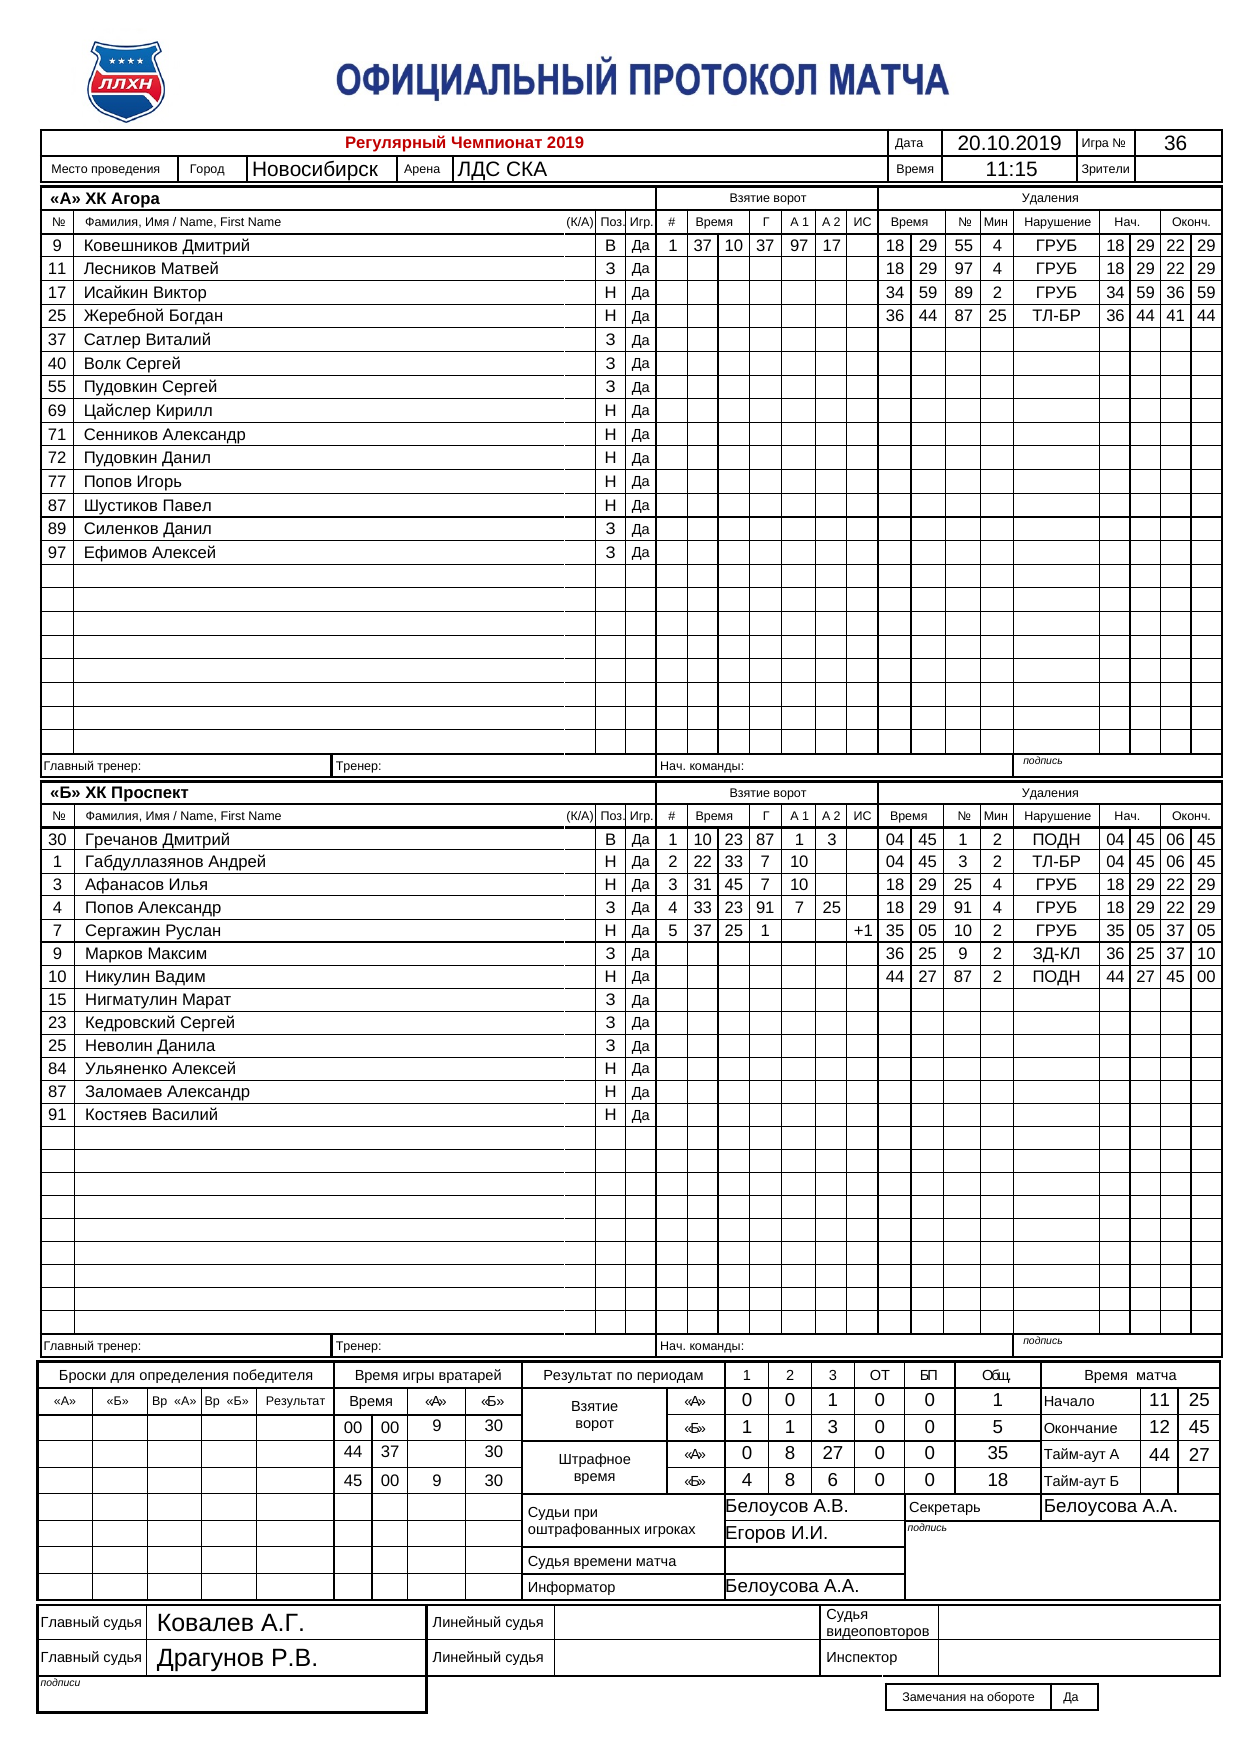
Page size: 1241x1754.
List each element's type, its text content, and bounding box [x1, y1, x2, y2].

table_cell [847, 376, 877, 398]
table_cell 1 [769, 1415, 811, 1440]
table_cell 7 [42, 920, 74, 941]
table_cell 18 [956, 1468, 1040, 1493]
table_cell [750, 636, 781, 658]
table_cell [1192, 494, 1221, 516]
table_cell [1192, 328, 1221, 351]
table_cell [719, 281, 749, 303]
table_cell [1192, 1035, 1221, 1057]
table_cell [912, 446, 945, 469]
table_cell [981, 518, 1013, 540]
table_cell [847, 612, 877, 634]
table_cell [782, 659, 815, 682]
table_cell Сатлер Виталий [74, 328, 564, 351]
table_cell [565, 446, 595, 469]
table_cell 59 [1131, 281, 1160, 303]
table_cell [565, 470, 595, 493]
table_cell [688, 1104, 717, 1126]
table_cell [1014, 1196, 1099, 1218]
table_cell [75, 1311, 564, 1333]
table_cell [912, 1288, 943, 1310]
table_cell [257, 1416, 333, 1440]
table_cell 1 [657, 829, 687, 849]
table_cell З [596, 352, 625, 374]
table_cell [688, 352, 717, 374]
table_cell 04 [1100, 850, 1129, 872]
table_cell [202, 1416, 256, 1440]
table_cell [408, 1547, 465, 1573]
table_cell [719, 730, 749, 753]
table_cell Белоусова А.А. [726, 1575, 904, 1599]
table_cell [750, 470, 781, 493]
table_cell 31 [688, 874, 717, 895]
table_cell Марков Максим [75, 943, 564, 964]
table_cell 18 [1100, 896, 1129, 918]
table_cell [596, 707, 625, 729]
table_cell [946, 352, 980, 374]
table_cell [750, 683, 781, 706]
table_cell 3 [812, 1415, 854, 1440]
table_cell Н [596, 494, 625, 516]
table_cell [565, 636, 595, 658]
table_cell [782, 1150, 815, 1172]
table_cell [816, 659, 846, 682]
table_cell [565, 235, 595, 256]
table_cell [657, 1012, 687, 1033]
table_cell [335, 1521, 371, 1546]
table_cell [555, 1606, 819, 1639]
table_cell [93, 1521, 147, 1546]
table_cell Да [626, 874, 655, 895]
table_cell [946, 636, 980, 658]
table_cell [719, 1196, 749, 1218]
table_cell [1161, 446, 1190, 469]
table_cell [912, 636, 945, 658]
table_cell Сенников Александр [74, 423, 564, 445]
table_cell [596, 1127, 625, 1149]
table_cell [981, 494, 1013, 516]
table_cell Н [596, 470, 625, 493]
table_cell [912, 1012, 943, 1033]
table_cell [596, 636, 625, 658]
table_cell [879, 1219, 910, 1241]
table_cell [750, 1104, 781, 1126]
table_cell Главный тренер: [42, 1335, 330, 1356]
table_cell [688, 518, 717, 540]
table_cell [879, 423, 910, 445]
table_cell [688, 470, 717, 493]
table_cell 37 [1161, 920, 1190, 941]
table_cell 18 [879, 896, 910, 918]
table_cell [408, 1521, 465, 1546]
table_cell [782, 683, 815, 706]
table_cell [981, 1035, 1013, 1057]
table_cell [688, 612, 717, 634]
table_cell [657, 1035, 687, 1057]
table_cell [816, 305, 846, 327]
table_cell [946, 518, 980, 540]
picture [5, 28, 1179, 129]
table_cell [912, 1173, 943, 1195]
table_cell [816, 518, 846, 540]
table_cell Да [626, 829, 655, 849]
table_cell [719, 1265, 749, 1287]
table_cell [565, 896, 595, 918]
table_cell ТЛ-БР [1014, 850, 1099, 872]
table_cell [75, 1127, 564, 1149]
table_cell 00 [335, 1416, 371, 1440]
table_cell [981, 1196, 1013, 1218]
table_cell № [944, 805, 980, 826]
table_cell [912, 399, 945, 422]
table_cell [1131, 494, 1160, 516]
table_cell [565, 352, 595, 374]
table_cell Нач. команды: [657, 1335, 1012, 1356]
table_cell [688, 257, 717, 280]
table_cell [946, 730, 980, 753]
table_cell 59 [1192, 281, 1221, 303]
table_cell Исайкин Виктор [74, 281, 564, 303]
table_cell Время [335, 1389, 407, 1413]
table_header 2 [769, 1363, 811, 1387]
table_cell [782, 1012, 815, 1033]
table_cell 06 [1161, 829, 1190, 849]
table_cell 44 [335, 1441, 371, 1467]
table_cell 37 [688, 920, 717, 941]
table_cell Тренер: [333, 755, 655, 776]
table_cell [1161, 1035, 1190, 1057]
table_header 20.10.2019 [943, 131, 1076, 155]
table_cell [1100, 446, 1129, 469]
table_cell [373, 1521, 407, 1546]
table_cell [879, 376, 910, 398]
table_cell [750, 989, 781, 1011]
table_cell [782, 1311, 815, 1333]
table_cell [816, 966, 846, 987]
table_cell Да [626, 1081, 655, 1103]
table_cell [750, 446, 781, 469]
table_cell [816, 1081, 846, 1103]
table_cell [1014, 707, 1099, 729]
table_cell 10 [782, 874, 815, 895]
table_cell [93, 1494, 147, 1520]
table_cell [981, 612, 1013, 634]
table_cell Н [596, 399, 625, 422]
table_cell [847, 257, 877, 280]
table_cell ЛДС СКА [454, 157, 887, 181]
table_cell [688, 1150, 717, 1172]
table_cell [879, 1035, 910, 1057]
table_cell Да [626, 1058, 655, 1079]
table_cell [719, 446, 749, 469]
table_cell [657, 1127, 687, 1149]
table_cell 05 [1131, 920, 1160, 941]
table_cell [816, 1173, 846, 1195]
table_cell [42, 1219, 74, 1241]
table_cell [719, 1242, 749, 1264]
table_cell [847, 588, 877, 611]
table_cell [981, 328, 1013, 351]
table_cell [816, 850, 846, 872]
table_cell [719, 1058, 749, 1079]
table_cell [1131, 1104, 1160, 1126]
table_cell [944, 1311, 980, 1333]
table_cell Н [596, 874, 625, 895]
table_cell [1100, 1219, 1129, 1241]
table_cell [1161, 423, 1190, 445]
table_cell А 1 [782, 805, 815, 826]
table_cell [782, 423, 815, 445]
table_cell 0 [726, 1389, 768, 1413]
table_cell ЗД-КЛ [1014, 943, 1099, 964]
table_cell [688, 1081, 717, 1103]
table_cell [657, 683, 687, 706]
table_cell [750, 518, 781, 540]
table_cell [981, 730, 1013, 753]
table_cell [75, 1150, 564, 1172]
table_cell [1131, 989, 1160, 1011]
table_cell [719, 565, 749, 587]
table_cell [879, 541, 910, 564]
table_cell 45 [719, 874, 749, 895]
table_cell [1100, 659, 1129, 682]
table_cell Да [626, 989, 655, 1011]
table_cell [565, 989, 595, 1011]
table_cell [879, 1265, 910, 1287]
table_header ОТ [855, 1363, 904, 1387]
table_cell [565, 423, 595, 445]
table_cell [75, 1288, 564, 1310]
table_cell 91 [944, 896, 980, 918]
table_cell [816, 352, 846, 374]
table_header Результат по периодам [523, 1363, 724, 1387]
table_cell [1192, 376, 1221, 398]
table_cell [42, 1150, 74, 1172]
table_cell 45 [1161, 966, 1190, 987]
table_cell [1161, 588, 1190, 611]
table_cell [657, 989, 687, 1011]
table_cell Ефимов Алексей [74, 541, 564, 564]
table_cell [816, 281, 846, 303]
table_cell 9 [42, 943, 74, 964]
table_cell [750, 1196, 781, 1218]
table_cell [750, 966, 781, 987]
table_cell [946, 423, 980, 445]
table_cell [466, 1547, 521, 1573]
table_cell Афанасов Илья [75, 874, 564, 895]
table_cell [1192, 1081, 1221, 1103]
table_cell [466, 1494, 521, 1520]
table_cell [1014, 1242, 1099, 1264]
table_cell [719, 1104, 749, 1126]
table_cell [847, 1127, 877, 1149]
table_cell [657, 966, 687, 987]
table_cell [1161, 683, 1190, 706]
table_cell 10 [719, 235, 749, 256]
table_cell 6 [812, 1468, 854, 1493]
table_cell [719, 257, 749, 280]
table_cell [1131, 1127, 1160, 1149]
table_cell Неволин Данила [75, 1035, 564, 1057]
table_cell [847, 1012, 877, 1033]
table_cell [565, 707, 595, 729]
table_cell [1100, 423, 1129, 445]
table_cell 45 [1179, 1415, 1219, 1440]
table_cell [816, 399, 846, 422]
table_cell [816, 1288, 846, 1310]
table_cell [202, 1468, 256, 1493]
table_cell [847, 636, 877, 658]
table_cell Нач. [1100, 211, 1160, 233]
table_cell 29 [1131, 874, 1160, 895]
table_cell [1099, 1682, 1220, 1711]
table_cell [39, 1468, 92, 1493]
table_cell [719, 1081, 749, 1103]
table_cell [74, 588, 564, 611]
table_cell 1 [657, 235, 687, 256]
table_cell [883, 1677, 1220, 1681]
table_cell [1131, 399, 1160, 422]
table_cell [816, 470, 846, 493]
table_cell [750, 352, 781, 374]
table_cell Арена [398, 157, 452, 181]
table_cell [879, 730, 910, 753]
table_cell Да [626, 328, 655, 351]
table_cell [981, 683, 1013, 706]
table_cell [782, 257, 815, 280]
table_cell [1100, 1173, 1129, 1195]
table_cell [657, 399, 687, 422]
table_cell 2 [981, 966, 1013, 987]
table_cell [1131, 352, 1160, 374]
table_cell [782, 470, 815, 493]
table_cell [626, 1265, 655, 1287]
table_cell 97 [946, 257, 980, 280]
table_cell [555, 1640, 819, 1675]
table_cell Да [626, 850, 655, 872]
table_cell [1131, 1150, 1160, 1172]
table_cell 29 [912, 257, 945, 280]
table_cell [847, 707, 877, 729]
table_cell 12 [1141, 1415, 1177, 1440]
table_cell [981, 1265, 1013, 1287]
table_cell [39, 1547, 92, 1573]
table_cell [657, 612, 687, 634]
table_cell 3 [944, 850, 980, 872]
table_cell [750, 1127, 781, 1149]
table_cell [202, 1494, 256, 1520]
table_cell А 2 [816, 211, 846, 233]
table_cell Тренер: [333, 1335, 655, 1356]
table_cell 35 [1100, 920, 1129, 941]
table_cell 18 [1100, 874, 1129, 895]
table_cell [596, 1288, 625, 1310]
table_cell [847, 966, 877, 987]
table_cell Да [626, 376, 655, 398]
table_cell [688, 943, 717, 964]
table_cell [1100, 399, 1129, 422]
table_cell Судьи при оштрафованных игроках [523, 1495, 724, 1546]
table_cell [148, 1547, 201, 1573]
table_cell [782, 1265, 815, 1287]
table_cell [1192, 1288, 1221, 1310]
table_header Игра № [1078, 131, 1134, 155]
table_cell [657, 588, 687, 611]
table_cell [981, 399, 1013, 422]
table_cell [565, 850, 595, 872]
table_cell [688, 1035, 717, 1057]
table_cell [657, 352, 687, 374]
table_cell 11 [42, 257, 73, 280]
table_cell [782, 989, 815, 1011]
table_cell [912, 1311, 943, 1333]
table_cell [1131, 588, 1160, 611]
table_cell [1161, 1242, 1190, 1264]
table_cell [148, 1468, 201, 1493]
table_cell [847, 1219, 877, 1241]
table_cell Главный тренер: [42, 755, 330, 776]
table_cell [912, 707, 945, 729]
table_cell [1131, 1058, 1160, 1079]
table_cell [719, 636, 749, 658]
table_cell [1014, 683, 1099, 706]
table_cell [879, 989, 910, 1011]
table_cell [428, 1677, 882, 1711]
table_cell 44 [912, 305, 945, 327]
table_cell 33 [719, 850, 749, 872]
table_cell 25 [42, 1035, 74, 1057]
table_cell [946, 541, 980, 564]
table_cell [657, 328, 687, 351]
table_cell А 2 [816, 805, 846, 826]
table_cell 04 [1100, 829, 1129, 849]
table_cell 5 [657, 920, 687, 941]
table_cell [596, 683, 625, 706]
table_cell [657, 1196, 687, 1218]
table_cell [688, 1196, 717, 1218]
table_cell Да [626, 423, 655, 445]
table_cell [912, 423, 945, 445]
table_cell [1014, 1150, 1099, 1172]
table_cell [750, 1242, 781, 1264]
table_cell [912, 328, 945, 351]
table_cell 36 [1100, 305, 1129, 327]
table_cell Цайслер Кирилл [74, 399, 564, 422]
table_cell [688, 541, 717, 564]
table_cell 9 [42, 235, 73, 256]
table_cell [1100, 683, 1129, 706]
table_header «А» ХК Агора [42, 188, 655, 209]
table_cell 15 [42, 989, 74, 1011]
table_cell 4 [981, 257, 1013, 280]
table_cell [626, 730, 655, 753]
table_cell 37 [750, 235, 781, 256]
table_cell 1 [812, 1389, 854, 1413]
table_cell [946, 707, 980, 729]
table_cell Пудовкин Сергей [74, 376, 564, 398]
table_cell [1161, 612, 1190, 634]
table_cell [1192, 1311, 1221, 1333]
table_cell [981, 1173, 1013, 1195]
table_cell [1161, 1127, 1190, 1149]
table_cell [944, 1058, 980, 1079]
table_cell [816, 541, 846, 564]
table_cell [565, 1150, 595, 1172]
table_cell [626, 1311, 655, 1333]
table_cell 89 [42, 518, 73, 540]
table_cell Оконч. [1161, 805, 1221, 826]
table_cell [939, 1606, 1219, 1639]
table_cell [847, 730, 877, 753]
table_cell [148, 1416, 201, 1440]
table_cell [657, 305, 687, 327]
table_cell [596, 1196, 625, 1218]
table_cell [981, 446, 1013, 469]
table_cell [1014, 612, 1099, 634]
table_cell [1161, 352, 1190, 374]
table_cell «А» [408, 1389, 465, 1413]
table_cell [816, 446, 846, 469]
table_cell [657, 1265, 687, 1287]
table_cell [1161, 565, 1190, 587]
table_cell 25 [816, 896, 846, 918]
table_cell Да [626, 257, 655, 280]
table_cell [1014, 1288, 1099, 1310]
table_cell [750, 1150, 781, 1172]
table_cell [1100, 328, 1129, 351]
table_cell [1131, 707, 1160, 729]
table_cell 87 [42, 494, 73, 516]
table_cell Да [626, 235, 655, 256]
table_cell [912, 541, 945, 564]
table_cell [1131, 1219, 1160, 1241]
table_cell [719, 328, 749, 351]
table_cell [1014, 588, 1099, 611]
table_cell [1192, 1150, 1221, 1172]
table_cell Время [879, 211, 945, 233]
table_cell [1161, 470, 1190, 493]
table_cell Линейный судья [428, 1640, 554, 1675]
table_cell [688, 328, 717, 351]
table_cell [816, 1035, 846, 1057]
table_cell [719, 989, 749, 1011]
table_cell [847, 1196, 877, 1218]
table_cell [719, 518, 749, 540]
table_cell [466, 1521, 521, 1546]
table_cell [1100, 565, 1129, 587]
table_cell Да [626, 494, 655, 516]
table_cell [944, 1150, 980, 1172]
table_cell 18 [1100, 257, 1129, 280]
table_cell 36 [879, 305, 910, 327]
table_cell [719, 659, 749, 682]
table_cell [782, 328, 815, 351]
table_cell 0 [905, 1415, 954, 1440]
table_cell Н [596, 1081, 625, 1103]
table_cell Мин [981, 211, 1013, 233]
table_cell [565, 1288, 595, 1310]
table_cell [1192, 636, 1221, 658]
table_cell Да [626, 1104, 655, 1126]
table_cell [981, 1288, 1013, 1310]
table_cell 25 [42, 305, 73, 327]
table_cell [847, 1104, 877, 1126]
table_cell «А» [668, 1389, 724, 1413]
table_cell 05 [912, 920, 943, 941]
table_cell [816, 1265, 846, 1287]
table_cell [912, 1265, 943, 1287]
table_cell 1 [956, 1389, 1040, 1413]
table_cell 44 [1141, 1441, 1177, 1467]
table_cell [1131, 470, 1160, 493]
table_cell [626, 683, 655, 706]
table_cell Да [626, 518, 655, 540]
table_cell [565, 1311, 595, 1333]
table_cell [626, 612, 655, 634]
table_cell подпись [906, 1522, 1219, 1599]
table_cell [657, 1081, 687, 1103]
table_cell [565, 1173, 595, 1195]
table_cell [74, 730, 564, 753]
table_cell [1192, 1012, 1221, 1033]
table_cell 0 [726, 1442, 768, 1467]
table_cell [879, 1196, 910, 1218]
table_cell [879, 328, 910, 351]
table_cell [879, 399, 910, 422]
table_cell [1131, 328, 1160, 351]
table_cell [912, 1219, 943, 1241]
table_cell [1161, 1288, 1190, 1310]
table_cell 04 [879, 850, 910, 872]
table_cell 35 [956, 1442, 1040, 1467]
table_cell Нарушение [1014, 211, 1099, 233]
table_cell 69 [42, 399, 73, 422]
table_cell [1136, 157, 1221, 181]
table_cell [626, 1242, 655, 1264]
table_cell 29 [1192, 257, 1221, 280]
table_cell [981, 1012, 1013, 1033]
table_cell [847, 874, 877, 895]
table_cell «А» [39, 1389, 92, 1413]
table_cell [847, 1081, 877, 1103]
table_cell [1192, 612, 1221, 634]
table_cell [847, 1265, 877, 1287]
table_header Общ. [956, 1363, 1040, 1387]
table_header Удаления [879, 188, 1221, 209]
table_cell [912, 1242, 943, 1264]
table_cell [657, 257, 687, 280]
table_cell 29 [1192, 235, 1221, 256]
table_cell [1014, 565, 1099, 587]
table_cell [688, 588, 717, 611]
table_cell 37 [373, 1441, 407, 1467]
table_cell [565, 683, 595, 706]
table_cell 72 [42, 446, 73, 469]
table_cell Нарушение [1014, 805, 1099, 826]
table_cell [981, 659, 1013, 682]
table_cell [782, 541, 815, 564]
table_cell Да [626, 920, 655, 941]
table_cell Ульяненко Алексей [75, 1058, 564, 1079]
table_cell [565, 943, 595, 964]
table_cell [944, 1104, 980, 1126]
table_cell [912, 1196, 943, 1218]
table_cell [626, 588, 655, 611]
table_cell [847, 446, 877, 469]
table_cell Да [626, 470, 655, 493]
table_cell ГРУБ [1014, 235, 1099, 256]
table_cell [596, 1219, 625, 1241]
table_cell 00 [1192, 966, 1221, 987]
table_cell Ковешников Дмитрий [74, 235, 564, 256]
table_cell Пудовкин Данил [74, 446, 564, 469]
table_cell [847, 281, 877, 303]
table_cell [946, 399, 980, 422]
table_cell [688, 683, 717, 706]
table_cell Секретарь [906, 1495, 1040, 1520]
table_cell [816, 989, 846, 1011]
table_cell [1192, 1058, 1221, 1079]
table_cell подпись [1014, 1335, 1221, 1356]
table_cell [944, 1265, 980, 1287]
table_cell 8 [769, 1442, 811, 1467]
table_cell [912, 1035, 943, 1057]
table_cell Информатор [523, 1575, 724, 1599]
table_cell [565, 1196, 595, 1218]
table_cell [596, 1311, 625, 1333]
table_cell Попов Александр [75, 896, 564, 918]
table_cell [816, 874, 846, 895]
table_cell Кедровский Сергей [75, 1012, 564, 1033]
table_cell [816, 612, 846, 634]
table_cell 18 [879, 235, 910, 256]
table_cell [816, 920, 846, 941]
table_cell Линейный судья [428, 1606, 554, 1639]
table_cell 22 [1161, 896, 1190, 918]
table_cell [816, 636, 846, 658]
table_cell [93, 1574, 147, 1599]
table_cell [1161, 399, 1190, 422]
table_cell 91 [750, 896, 781, 918]
table_cell [1100, 730, 1129, 753]
table_cell [565, 541, 595, 564]
table_cell Нигматулин Марат [75, 989, 564, 1011]
table_cell [657, 1288, 687, 1310]
table_cell [981, 1104, 1013, 1126]
table_cell Заломаев Александр [75, 1081, 564, 1103]
table_cell [750, 612, 781, 634]
table_cell [93, 1441, 147, 1467]
table_cell [782, 1242, 815, 1264]
table_cell 3 [42, 874, 74, 895]
table_cell [657, 943, 687, 964]
table_cell [847, 518, 877, 540]
table_cell [1014, 1104, 1099, 1126]
table_cell 35 [879, 920, 910, 941]
table_cell [726, 1548, 904, 1573]
table_cell Н [596, 281, 625, 303]
table_cell [719, 1127, 749, 1149]
table_cell 91 [42, 1104, 74, 1126]
table_cell З [596, 1012, 625, 1033]
table_cell [782, 730, 815, 753]
table_cell [944, 989, 980, 1011]
table_cell 0 [905, 1389, 954, 1413]
table_cell Гречанов Дмитрий [75, 829, 564, 849]
table_cell Игр. [626, 211, 655, 233]
table_cell [1161, 1058, 1190, 1079]
table_cell [596, 1150, 625, 1172]
table_cell Инспектор [821, 1640, 938, 1675]
table_cell 97 [782, 235, 815, 256]
table_cell [657, 423, 687, 445]
table_cell [1161, 376, 1190, 398]
table_cell Н [596, 1104, 625, 1126]
table_cell [688, 707, 717, 729]
table_cell [1192, 470, 1221, 493]
table_header Время игры вратарей [335, 1363, 521, 1387]
table_cell [1131, 1242, 1160, 1264]
table_cell [657, 376, 687, 398]
table_cell 00 [373, 1416, 407, 1440]
table_cell [565, 1104, 595, 1126]
table_cell [1014, 423, 1099, 445]
table_cell [1131, 518, 1160, 540]
table_cell [750, 1058, 781, 1079]
table_cell [565, 1012, 595, 1033]
table_cell [750, 943, 781, 964]
table_cell З [596, 943, 625, 964]
table_cell Игр. [626, 805, 655, 826]
table_cell [782, 1219, 815, 1241]
table_cell [42, 1196, 74, 1218]
table_cell 29 [912, 235, 945, 256]
table_cell [847, 943, 877, 964]
table_cell [565, 966, 595, 987]
table_cell А 1 [782, 211, 815, 233]
table_cell Город [179, 157, 246, 181]
table_cell [1161, 328, 1190, 351]
table_cell [1100, 1196, 1129, 1218]
table_cell [879, 1104, 910, 1126]
table_cell 33 [688, 896, 717, 918]
table_cell 1 [750, 920, 781, 941]
table_cell Поз. [596, 805, 625, 826]
table_cell [657, 1150, 687, 1172]
table_cell [626, 636, 655, 658]
table_cell Попов Игорь [74, 470, 564, 493]
table_cell [335, 1574, 371, 1599]
table_cell [750, 1288, 781, 1310]
table_cell Ковалев А.Г. [147, 1606, 425, 1639]
table_cell [657, 707, 687, 729]
table_cell Силенков Данил [74, 518, 564, 540]
table_cell «А» [668, 1442, 724, 1467]
table_cell [565, 1265, 595, 1287]
table_cell 30 [466, 1468, 521, 1493]
table_cell [42, 707, 73, 729]
table_cell [74, 683, 564, 706]
table_cell 34 [1100, 281, 1129, 303]
table_cell [782, 1196, 815, 1218]
table_cell Фамилия, Имя / Name, First Name [75, 805, 565, 826]
table_cell [750, 257, 781, 280]
table_cell [719, 707, 749, 729]
table_cell Да [626, 541, 655, 564]
table_cell ГРУБ [1014, 281, 1099, 303]
table_cell [879, 707, 910, 729]
table_cell [1100, 376, 1129, 398]
table_cell [816, 1150, 846, 1172]
table_cell [750, 281, 781, 303]
table_cell [1131, 1288, 1160, 1310]
table_cell [944, 1173, 980, 1195]
table_cell Н [596, 966, 625, 987]
table_cell [782, 1104, 815, 1126]
table_cell # [657, 805, 687, 826]
table_cell Да [626, 1035, 655, 1057]
table_cell [912, 659, 945, 682]
table_cell [202, 1547, 256, 1573]
table_cell [1014, 1058, 1099, 1079]
table_cell [1161, 659, 1190, 682]
table_cell Окончание [1042, 1415, 1140, 1440]
table_cell 29 [1131, 235, 1160, 256]
table_cell [1100, 612, 1129, 634]
table_cell [93, 1468, 147, 1493]
table_cell [719, 1288, 749, 1310]
table_cell 44 [1131, 305, 1160, 327]
table_cell [408, 1494, 465, 1520]
table_cell [750, 707, 781, 729]
table_cell [719, 352, 749, 374]
table_cell [750, 376, 781, 398]
table_cell 37 [42, 328, 73, 351]
table_cell [1161, 1311, 1190, 1333]
table_cell [688, 1173, 717, 1195]
table_cell ГРУБ [1014, 874, 1099, 895]
table_cell [373, 1494, 407, 1520]
table_cell [1131, 541, 1160, 564]
table_cell [1192, 588, 1221, 611]
table_cell 0 [855, 1415, 904, 1440]
table_cell [879, 1012, 910, 1033]
table_cell 4 [726, 1468, 768, 1493]
table_cell [719, 612, 749, 634]
table_cell [93, 1547, 147, 1573]
table_cell 9 [944, 943, 980, 964]
table_cell [565, 1058, 595, 1079]
table_cell Н [596, 1058, 625, 1079]
table_cell [1161, 707, 1190, 729]
table_cell [912, 565, 945, 587]
table_cell [688, 1012, 717, 1033]
table_cell [39, 1494, 92, 1520]
table_cell [74, 636, 564, 658]
table_cell [626, 1288, 655, 1310]
table_cell [1100, 1242, 1129, 1264]
table_cell 59 [912, 281, 945, 303]
table_cell [626, 565, 655, 587]
table_cell [719, 1311, 749, 1333]
table_cell З [596, 518, 625, 540]
table_cell [750, 1265, 781, 1287]
table_cell [688, 1242, 717, 1264]
table_cell № [946, 211, 980, 233]
table_cell Время [879, 805, 943, 826]
table_cell [688, 494, 717, 516]
table_cell [42, 1242, 74, 1264]
table_cell [879, 470, 910, 493]
table_cell 2 [981, 920, 1013, 941]
table_cell (К/А) [565, 805, 595, 826]
table_cell 3 [816, 829, 846, 849]
table_cell [688, 281, 717, 303]
table_cell [565, 1035, 595, 1057]
table_cell [981, 565, 1013, 587]
table_header БП [905, 1363, 954, 1387]
table_cell [1131, 730, 1160, 753]
table_cell 22 [1161, 235, 1190, 256]
table_cell [148, 1441, 201, 1467]
table_cell 71 [42, 423, 73, 445]
table_cell [202, 1574, 256, 1599]
table_cell 27 [1179, 1441, 1219, 1467]
table_cell ИС [847, 211, 877, 233]
table_cell [912, 352, 945, 374]
table_cell [75, 1242, 564, 1264]
table_cell [1161, 989, 1190, 1011]
table_cell [1131, 1265, 1160, 1287]
table_cell [719, 305, 749, 327]
table_cell [816, 376, 846, 398]
table_cell [1014, 1081, 1099, 1103]
table_cell [688, 730, 717, 753]
table_cell 2 [981, 829, 1013, 849]
table_cell 40 [42, 352, 73, 374]
table_cell [657, 446, 687, 469]
table_cell Время [889, 157, 941, 181]
table_cell 45 [1192, 829, 1221, 849]
table_cell [75, 1219, 564, 1241]
table_cell [626, 1127, 655, 1149]
table_cell [782, 966, 815, 987]
table_cell [912, 1081, 943, 1103]
table_cell [816, 565, 846, 587]
table_cell [946, 376, 980, 398]
table_cell 2 [657, 850, 687, 872]
table_cell [75, 1173, 564, 1195]
table_cell [257, 1494, 333, 1520]
table_cell [816, 257, 846, 280]
table_cell [946, 659, 980, 682]
table_cell [782, 446, 815, 469]
table_cell [912, 376, 945, 398]
table_cell Фамилия, Имя / Name, First Name [74, 211, 565, 233]
table_cell [257, 1468, 333, 1493]
table_cell «Б » [466, 1389, 521, 1413]
table_cell [1161, 1012, 1190, 1033]
table_cell 41 [1161, 305, 1190, 327]
table_cell 7 [782, 896, 815, 918]
table_cell [148, 1521, 201, 1546]
table_cell Н [596, 920, 625, 941]
table_cell 4 [657, 896, 687, 918]
table_cell 97 [42, 541, 73, 564]
table_cell [847, 896, 877, 918]
table_cell [1100, 1035, 1129, 1057]
table_cell [1100, 1058, 1129, 1079]
table_cell [719, 1150, 749, 1172]
table_cell 22 [1161, 257, 1190, 280]
table_cell [750, 494, 781, 516]
table_cell [912, 518, 945, 540]
table_cell [565, 659, 595, 682]
table_cell 1 [726, 1415, 768, 1440]
table_cell 29 [1192, 874, 1221, 895]
table_cell [1161, 1104, 1190, 1126]
table_cell [42, 636, 73, 658]
table_header 3 [812, 1363, 854, 1387]
table_cell [847, 683, 877, 706]
table_cell +1 [847, 920, 877, 941]
table_cell [1014, 989, 1099, 1011]
table_cell [1014, 518, 1099, 540]
table_cell [1100, 1081, 1129, 1103]
table_cell [688, 989, 717, 1011]
table_header Регулярный Чемпионат 2019 [42, 131, 887, 155]
table_cell [847, 399, 877, 422]
table_cell [74, 612, 564, 634]
table_cell [816, 494, 846, 516]
table_cell [782, 636, 815, 658]
table_cell 00 [373, 1468, 407, 1493]
table_cell [565, 281, 595, 303]
table_cell 0 [769, 1389, 811, 1413]
table_cell 0 [855, 1442, 904, 1467]
table_cell [1014, 328, 1099, 351]
table_cell Нач. команды: [657, 755, 1012, 776]
table_cell Белоусов А.В. [726, 1495, 904, 1520]
table_cell [719, 966, 749, 987]
table_cell [719, 423, 749, 445]
table_cell [657, 518, 687, 540]
table_cell 87 [750, 829, 781, 849]
table_cell [816, 943, 846, 964]
table_cell [1014, 1127, 1099, 1149]
table_cell [782, 281, 815, 303]
table_cell [657, 1311, 687, 1333]
table_cell [944, 1196, 980, 1218]
table_cell 25 [981, 305, 1013, 327]
table_cell [42, 1311, 74, 1333]
table_cell [750, 328, 781, 351]
table_cell [39, 1441, 92, 1467]
table_cell [816, 588, 846, 611]
table_cell [1179, 1468, 1219, 1493]
table_cell [879, 1058, 910, 1079]
table_cell [719, 1173, 749, 1195]
table_cell 36 [1161, 281, 1190, 303]
table_cell 1 [42, 850, 74, 872]
table_cell [944, 1242, 980, 1264]
table_cell [1100, 1265, 1129, 1287]
table_cell [981, 1058, 1013, 1079]
table_cell [42, 683, 73, 706]
table_cell 22 [1161, 874, 1190, 895]
table_cell [879, 518, 910, 540]
table_cell [847, 1058, 877, 1079]
table_cell Егоров И.И. [726, 1521, 904, 1546]
table_cell Н [596, 850, 625, 872]
table_cell Драгунов Р.В. [147, 1640, 425, 1675]
table_cell [782, 352, 815, 374]
table_cell [719, 1219, 749, 1241]
table_cell [1192, 1242, 1221, 1264]
table_cell Г [750, 211, 781, 233]
table_cell № [42, 211, 73, 233]
table_cell [1161, 1081, 1190, 1103]
table_cell 2 [981, 281, 1013, 303]
table_cell [847, 328, 877, 351]
table_cell [335, 1494, 371, 1520]
table_cell [1131, 1081, 1160, 1103]
table_cell [750, 565, 781, 587]
table_cell [1131, 1012, 1160, 1033]
table_cell [912, 989, 943, 1011]
table_cell [74, 659, 564, 682]
table_cell 05 [1192, 920, 1221, 941]
table_cell [596, 612, 625, 634]
table_cell 1 [782, 829, 815, 849]
table_cell Жеребной Богдан [74, 305, 564, 327]
table_cell 27 [812, 1442, 854, 1467]
table_cell [782, 565, 815, 587]
table_cell 25 [719, 920, 749, 941]
table_cell [42, 1127, 74, 1149]
table_cell [373, 1547, 407, 1573]
table_cell [981, 1311, 1013, 1333]
table_cell [782, 1173, 815, 1195]
table_cell Вр «А» [148, 1389, 201, 1413]
table_cell [1100, 541, 1129, 564]
table_cell 25 [944, 874, 980, 895]
table_cell [944, 1035, 980, 1057]
table_cell [939, 1640, 1219, 1675]
table_cell 25 [1179, 1389, 1219, 1413]
table_cell [1131, 636, 1160, 658]
table_cell [1014, 470, 1099, 493]
table_cell Никулин Вадим [75, 966, 564, 987]
table_cell 29 [1192, 896, 1221, 918]
table_cell [816, 1196, 846, 1218]
table_cell 45 [1131, 829, 1160, 849]
table_cell [912, 1058, 943, 1079]
table_cell [847, 1150, 877, 1172]
table_cell «Б» [93, 1389, 147, 1413]
table_cell [408, 1574, 465, 1599]
table_cell [879, 1311, 910, 1333]
table_cell Да [626, 966, 655, 987]
table_cell ГРУБ [1014, 920, 1099, 941]
table_cell [688, 1219, 717, 1241]
table_cell [1014, 636, 1099, 658]
table_cell [1192, 730, 1221, 753]
table_cell [944, 1219, 980, 1241]
table_cell [1014, 446, 1099, 469]
table_cell [1131, 446, 1160, 469]
table_cell [688, 565, 717, 587]
table_cell 4 [981, 874, 1013, 895]
table_cell «Б» [668, 1415, 724, 1440]
table_cell Г [750, 805, 781, 826]
table_cell [75, 1196, 564, 1218]
table_cell 29 [1131, 896, 1160, 918]
table_cell ГРУБ [1014, 257, 1099, 280]
table_cell 17 [816, 235, 846, 256]
table_cell [565, 565, 595, 587]
table_cell [42, 1265, 74, 1287]
table_cell 36 [879, 943, 910, 964]
table_cell 23 [719, 829, 749, 849]
table_cell [981, 1242, 1013, 1264]
table_cell [816, 1127, 846, 1149]
table_cell [750, 659, 781, 682]
table_cell [847, 1035, 877, 1057]
table_cell 36 [1100, 943, 1129, 964]
table_cell 8 [769, 1468, 811, 1493]
table_cell [688, 966, 717, 987]
table_cell 04 [879, 829, 910, 849]
table_cell [944, 1081, 980, 1103]
table_cell [750, 1173, 781, 1195]
table_cell Да [626, 446, 655, 469]
table_cell [847, 352, 877, 374]
table_cell Лесников Матвей [74, 257, 564, 280]
table_cell [626, 1150, 655, 1172]
table_cell [1014, 730, 1099, 753]
table_cell [719, 1035, 749, 1057]
table_cell [565, 399, 595, 422]
table_cell Штрафное время [523, 1442, 666, 1493]
table_cell [944, 1288, 980, 1310]
table_cell 30 [42, 829, 74, 849]
table_cell 10 [1192, 943, 1221, 964]
table_cell [879, 1127, 910, 1149]
table_cell [981, 541, 1013, 564]
table_cell [879, 612, 910, 634]
table_cell [257, 1547, 333, 1573]
table_cell [657, 494, 687, 516]
table_cell [782, 1081, 815, 1103]
table_cell [1014, 659, 1099, 682]
table_cell [1192, 1173, 1221, 1195]
table_cell [565, 1127, 595, 1149]
table_cell [912, 494, 945, 516]
table_cell [1100, 1127, 1129, 1149]
table_cell [782, 707, 815, 729]
table_cell [1161, 1265, 1190, 1287]
table_cell 84 [42, 1058, 74, 1079]
table_cell ТЛ-БР [1014, 305, 1099, 327]
table_cell [750, 1219, 781, 1241]
table_cell [912, 1104, 943, 1126]
table_cell [912, 1150, 943, 1172]
table_cell [879, 565, 910, 587]
table_cell [75, 1265, 564, 1287]
table_cell [981, 352, 1013, 374]
table_cell 45 [335, 1468, 371, 1493]
table_cell 7 [750, 850, 781, 872]
table_cell [1161, 1173, 1190, 1195]
table_cell 45 [912, 829, 943, 849]
table_cell Судья времени матча [523, 1548, 724, 1573]
table_cell [1192, 989, 1221, 1011]
table_cell [912, 612, 945, 634]
table_cell [847, 305, 877, 327]
table_cell [879, 636, 910, 658]
table_cell [847, 850, 877, 872]
table_cell [1131, 376, 1160, 398]
table_cell [565, 612, 595, 634]
table_cell 45 [912, 850, 943, 872]
table_cell [565, 305, 595, 327]
table_cell ПОДН [1014, 829, 1099, 849]
table_cell [688, 1127, 717, 1149]
table_cell [782, 305, 815, 327]
table_cell «Б» [668, 1468, 724, 1493]
table_cell Да [626, 281, 655, 303]
table_cell [1014, 494, 1099, 516]
table_cell 18 [1100, 235, 1129, 256]
table_cell [565, 257, 595, 280]
table_cell З [596, 257, 625, 280]
table_cell [912, 683, 945, 706]
table_cell [1192, 399, 1221, 422]
table_cell [565, 1242, 595, 1264]
table_cell [688, 423, 717, 445]
table_cell [1131, 1311, 1160, 1333]
table_cell [1192, 352, 1221, 374]
table_cell [719, 494, 749, 516]
table_cell [565, 920, 595, 941]
table_cell [816, 1104, 846, 1126]
table_cell [879, 1150, 910, 1172]
table_cell [782, 518, 815, 540]
table_cell [847, 423, 877, 445]
table_cell [42, 565, 73, 587]
table_cell 10 [782, 850, 815, 872]
table_cell Костяев Василий [75, 1104, 564, 1126]
table_cell [782, 1288, 815, 1310]
table_cell [1192, 1196, 1221, 1218]
table_cell Результат [257, 1389, 333, 1413]
table_cell 9 [408, 1468, 465, 1493]
table_cell [946, 470, 980, 493]
table_cell [879, 1242, 910, 1264]
table_cell З [596, 989, 625, 1011]
table_cell [981, 1219, 1013, 1241]
table_cell [596, 1265, 625, 1287]
table_cell 30 [466, 1441, 521, 1467]
table_cell ПОДН [1014, 966, 1099, 987]
table_cell [1014, 1219, 1099, 1241]
table_cell Н [596, 305, 625, 327]
table_cell 3 [657, 874, 687, 895]
table_cell 44 [1192, 305, 1221, 327]
table_cell [39, 1574, 92, 1599]
table_cell [657, 281, 687, 303]
table_cell [1100, 352, 1129, 374]
table_cell [1161, 1196, 1190, 1218]
table_cell [657, 541, 687, 564]
table_cell [42, 588, 73, 611]
table_cell 55 [946, 235, 980, 256]
table_cell [750, 1012, 781, 1033]
table_cell [1100, 588, 1129, 611]
table_cell [719, 943, 749, 964]
table_cell [1014, 541, 1099, 564]
table_cell З [596, 328, 625, 351]
table_cell [688, 399, 717, 422]
table_cell 4 [42, 896, 74, 918]
table_cell [596, 565, 625, 587]
table_cell [782, 399, 815, 422]
table_cell [1131, 1035, 1160, 1057]
table_cell [981, 1150, 1013, 1172]
table_cell Габдуллазянов Андрей [75, 850, 564, 872]
table_cell [847, 565, 877, 587]
table_cell [657, 470, 687, 493]
table_cell [944, 1012, 980, 1033]
table_cell [1014, 1012, 1099, 1033]
table_cell [816, 328, 846, 351]
table_cell [1192, 565, 1221, 587]
table_cell [565, 730, 595, 753]
table_cell Взятие ворот [523, 1389, 666, 1440]
table_cell [148, 1574, 201, 1599]
table_cell [946, 683, 980, 706]
table_cell [565, 829, 595, 849]
table_cell Да [626, 399, 655, 422]
table_cell 29 [1131, 257, 1160, 280]
table_cell [657, 636, 687, 658]
table_cell [847, 1173, 877, 1195]
table_cell [565, 494, 595, 516]
table_cell 11 [1141, 1389, 1177, 1413]
table_cell [74, 565, 564, 587]
table_cell [1014, 1035, 1099, 1057]
table_cell Время [688, 211, 749, 233]
table_cell [719, 1012, 749, 1033]
table_cell [408, 1441, 465, 1467]
table_cell [1131, 1173, 1160, 1195]
table_cell [688, 1288, 717, 1310]
table_cell [202, 1521, 256, 1546]
table_cell 9 [408, 1416, 465, 1440]
table_cell 34 [879, 281, 910, 303]
table_cell 11:15 [943, 157, 1076, 181]
table_cell [816, 730, 846, 753]
table_header Удаления [879, 783, 1221, 803]
table_cell Да [626, 305, 655, 327]
table_cell [816, 1012, 846, 1033]
table_cell Оконч. [1161, 211, 1221, 233]
table_cell [626, 659, 655, 682]
table_cell [1161, 518, 1190, 540]
table_cell [1192, 1265, 1221, 1287]
table_cell 18 [879, 257, 910, 280]
table_cell 25 [912, 943, 943, 964]
table_cell Белоусова А.А. [1042, 1495, 1219, 1520]
table_cell 45 [1131, 850, 1160, 872]
table_cell [847, 989, 877, 1011]
table_cell Н [596, 446, 625, 469]
table_cell [946, 494, 980, 516]
table_cell 87 [944, 966, 980, 987]
table_header Дата [889, 131, 941, 155]
table_cell [466, 1574, 521, 1599]
table_cell Новосибирск [248, 157, 396, 181]
table_cell [981, 707, 1013, 729]
table_cell Начало [1042, 1389, 1140, 1413]
table_cell 0 [855, 1389, 904, 1413]
table_cell Мин [981, 805, 1013, 826]
table_cell [1192, 518, 1221, 540]
table_cell [1100, 989, 1129, 1011]
table_cell [688, 305, 717, 327]
table_cell [750, 588, 781, 611]
table_cell 30 [466, 1416, 521, 1440]
table_cell [879, 588, 910, 611]
table_cell [750, 1081, 781, 1103]
table_cell 89 [946, 281, 980, 303]
table_cell [719, 376, 749, 398]
table_cell Волк Сергей [74, 352, 564, 374]
table_cell [816, 1311, 846, 1333]
table_cell [626, 1196, 655, 1218]
table_cell [1131, 565, 1160, 587]
table_cell 06 [1161, 850, 1190, 872]
table_cell [879, 352, 910, 374]
table_cell [981, 470, 1013, 493]
table_cell Да [626, 943, 655, 964]
table_cell [1141, 1468, 1177, 1493]
table_cell [981, 636, 1013, 658]
table_cell [1014, 352, 1099, 374]
table_cell В [596, 829, 625, 849]
table_cell [946, 612, 980, 634]
table_cell [1131, 683, 1160, 706]
table_cell [657, 1104, 687, 1126]
table_cell 2 [981, 850, 1013, 872]
table_cell [596, 659, 625, 682]
table_cell 37 [688, 235, 717, 256]
table_cell [688, 446, 717, 469]
table_cell [879, 1173, 910, 1195]
table_cell 10 [944, 920, 980, 941]
table_cell 23 [719, 896, 749, 918]
table_cell [657, 565, 687, 587]
table_cell [688, 659, 717, 682]
table_cell [847, 1288, 877, 1310]
table_cell 22 [688, 850, 717, 872]
table_cell 44 [879, 966, 910, 987]
table_cell [782, 1035, 815, 1057]
table_cell подписи [39, 1677, 425, 1711]
table_cell [596, 1173, 625, 1195]
table_cell 44 [1100, 966, 1129, 987]
table_cell [750, 399, 781, 422]
table_cell 37 [1161, 943, 1190, 964]
table_cell [257, 1574, 333, 1599]
table_cell [847, 1242, 877, 1264]
table_cell [847, 1311, 877, 1333]
table_cell [782, 588, 815, 611]
table_cell [847, 541, 877, 564]
table_cell [912, 588, 945, 611]
table_cell 4 [981, 235, 1013, 256]
table_cell [750, 730, 781, 753]
table_cell 5 [956, 1415, 1040, 1440]
table_cell [981, 376, 1013, 398]
table_cell [565, 588, 595, 611]
table_header Замечания на обороте [887, 1685, 1050, 1709]
table_cell [1192, 1104, 1221, 1126]
table_cell [39, 1521, 92, 1546]
table_cell [657, 730, 687, 753]
table_cell [565, 376, 595, 398]
table_cell [1192, 1127, 1221, 1149]
table_cell [1161, 1219, 1190, 1241]
table_cell [335, 1547, 371, 1573]
table_cell 10 [688, 829, 717, 849]
table_cell [750, 1035, 781, 1057]
table_cell Да [626, 1012, 655, 1033]
table_cell [1014, 399, 1099, 422]
table_cell 0 [905, 1468, 954, 1493]
table_cell ГРУБ [1014, 896, 1099, 918]
table_cell 0 [855, 1468, 904, 1493]
table_cell [1192, 683, 1221, 706]
table_cell Н [596, 423, 625, 445]
table_cell [565, 518, 595, 540]
table_cell Нач. [1100, 805, 1160, 826]
table_cell Главный судья [39, 1606, 146, 1639]
table_cell [782, 1127, 815, 1149]
table_cell [981, 588, 1013, 611]
table_cell [1131, 659, 1160, 682]
table_cell [782, 920, 815, 941]
table_cell подпись [1014, 755, 1221, 776]
table_cell Тайм-аут А [1042, 1441, 1140, 1467]
table_cell [816, 1219, 846, 1241]
table_cell [1161, 730, 1190, 753]
table_cell [93, 1416, 147, 1440]
table_cell [847, 494, 877, 516]
table_header Взятие ворот [657, 188, 877, 209]
table_cell 7 [750, 874, 781, 895]
table_cell [1014, 1173, 1099, 1195]
table_cell [1100, 1150, 1129, 1172]
table_cell [1100, 470, 1129, 493]
table_cell [1014, 1311, 1099, 1333]
table_cell 55 [42, 376, 73, 398]
table_cell 45 [1192, 850, 1221, 872]
table_cell Главный судья [39, 1640, 146, 1675]
table_cell [816, 1058, 846, 1079]
table_cell [39, 1416, 92, 1440]
table_cell [688, 376, 717, 398]
table_cell [1100, 1311, 1129, 1333]
table_cell Место проведения [42, 157, 177, 181]
table_cell [946, 588, 980, 611]
table_cell З [596, 376, 625, 398]
table_cell [1192, 707, 1221, 729]
table_cell [1161, 636, 1190, 658]
table_cell [202, 1441, 256, 1467]
table_cell [626, 1219, 655, 1241]
table_cell № [42, 805, 74, 826]
table_cell В [596, 235, 625, 256]
table_cell [1161, 494, 1190, 516]
table_cell 27 [912, 966, 943, 987]
table_cell Сергажин Руслан [75, 920, 564, 941]
table_header Броски для определения победителя [39, 1363, 333, 1387]
table_cell [782, 376, 815, 398]
table_cell [42, 659, 73, 682]
table_cell 23 [42, 1012, 74, 1033]
table_cell 27 [1131, 966, 1160, 987]
table_cell [657, 659, 687, 682]
table_cell [750, 541, 781, 564]
table_cell [626, 1173, 655, 1195]
table_cell [944, 1127, 980, 1149]
table_cell 10 [42, 966, 74, 987]
table_cell [565, 1081, 595, 1103]
table_cell [946, 565, 980, 587]
table_cell [816, 423, 846, 445]
table_cell [879, 683, 910, 706]
table_cell [750, 423, 781, 445]
table_cell Поз. [596, 211, 625, 233]
table_cell [912, 470, 945, 493]
table_cell [847, 235, 877, 256]
table_cell 2 [981, 943, 1013, 964]
table_cell [912, 1127, 943, 1149]
table_cell [1100, 636, 1129, 658]
table_cell [981, 989, 1013, 1011]
table_cell [981, 1081, 1013, 1103]
table_cell [750, 1311, 781, 1333]
table_cell [1192, 1219, 1221, 1241]
table_cell [1100, 518, 1129, 540]
table_cell [257, 1521, 333, 1546]
table_cell 77 [42, 470, 73, 493]
table_cell [782, 612, 815, 634]
table_cell [1100, 1012, 1129, 1033]
table_cell [1100, 1288, 1129, 1310]
table_cell [719, 470, 749, 493]
table_cell Время [688, 805, 749, 826]
table_cell [946, 328, 980, 351]
table_cell [657, 1058, 687, 1079]
table_cell [719, 588, 749, 611]
table_cell Тайм-аут Б [1042, 1468, 1140, 1493]
table_cell [1014, 1265, 1099, 1287]
table_cell 17 [42, 281, 73, 303]
table_cell 25 [1131, 943, 1160, 964]
table_cell [719, 399, 749, 422]
table_cell [688, 636, 717, 658]
table_cell [42, 730, 73, 753]
table_cell [688, 1265, 717, 1287]
table_cell [657, 1242, 687, 1264]
table_cell [688, 1311, 717, 1333]
table_cell [1192, 423, 1221, 445]
table_cell Шустиков Павел [74, 494, 564, 516]
table_header Да [1052, 1685, 1097, 1709]
table_cell 87 [946, 305, 980, 327]
table_cell (К/А) [565, 211, 595, 233]
table_cell [879, 1288, 910, 1310]
table_cell [565, 328, 595, 351]
table_cell [1192, 446, 1221, 469]
table_cell [981, 1127, 1013, 1149]
table_cell 29 [912, 896, 943, 918]
table_cell [42, 1173, 74, 1195]
table_header 1 [726, 1363, 768, 1387]
table_cell [847, 470, 877, 493]
table_cell [847, 659, 877, 682]
table_cell [596, 1242, 625, 1264]
table_cell Да [626, 352, 655, 374]
table_cell [565, 1219, 595, 1241]
table_cell [782, 1058, 815, 1079]
table_cell З [596, 1035, 625, 1057]
table_cell [565, 874, 595, 895]
table_cell [981, 423, 1013, 445]
table_cell [782, 494, 815, 516]
table_cell [879, 1081, 910, 1103]
table_cell [688, 1058, 717, 1079]
table_cell [373, 1574, 407, 1599]
table_cell [816, 683, 846, 706]
table_cell [816, 707, 846, 729]
table_cell [847, 829, 877, 849]
table_cell Вр «Б» [202, 1389, 256, 1413]
table_cell [74, 707, 564, 729]
table_cell [912, 730, 945, 753]
table_cell [596, 588, 625, 611]
table_cell [816, 1242, 846, 1264]
table_cell Зрители [1078, 157, 1134, 181]
table_cell [719, 541, 749, 564]
table_cell [719, 683, 749, 706]
table_cell [148, 1494, 201, 1520]
table_cell ИС [847, 805, 877, 826]
table_cell З [596, 896, 625, 918]
table_cell [1014, 376, 1099, 398]
table_cell 0 [905, 1442, 954, 1467]
table_cell [879, 494, 910, 516]
table_cell [1192, 659, 1221, 682]
table_cell [42, 1288, 74, 1310]
table_cell Судья видеоповторов [821, 1606, 938, 1639]
table_cell [1131, 423, 1160, 445]
table_header Взятие ворот [657, 783, 877, 803]
table_cell [1131, 612, 1160, 634]
table_cell 1 [944, 829, 980, 849]
table_cell # [657, 211, 687, 233]
table_cell [1192, 541, 1221, 564]
table_cell [1100, 1104, 1129, 1126]
table_cell 29 [912, 874, 943, 895]
table_cell [657, 1173, 687, 1195]
table_cell [1131, 1196, 1160, 1218]
table_cell [782, 943, 815, 964]
table_cell [257, 1441, 333, 1467]
table_cell [596, 730, 625, 753]
table_cell [879, 659, 910, 682]
table_header Время матча [1042, 1363, 1219, 1387]
table_cell [626, 707, 655, 729]
table_cell [1100, 494, 1129, 516]
table_cell [1161, 541, 1190, 564]
table_cell [1100, 707, 1129, 729]
table_cell 18 [879, 874, 910, 895]
table_cell [879, 446, 910, 469]
table_header «Б» ХК Проспект [42, 783, 655, 803]
table_cell [946, 446, 980, 469]
table_cell [657, 1219, 687, 1241]
table_cell [1161, 1150, 1190, 1172]
table_cell [750, 305, 781, 327]
table_header 36 [1136, 131, 1221, 155]
table_cell З [596, 541, 625, 564]
table_cell [42, 612, 73, 634]
table_cell 87 [42, 1081, 74, 1103]
table_cell 4 [981, 896, 1013, 918]
table_cell Да [626, 896, 655, 918]
